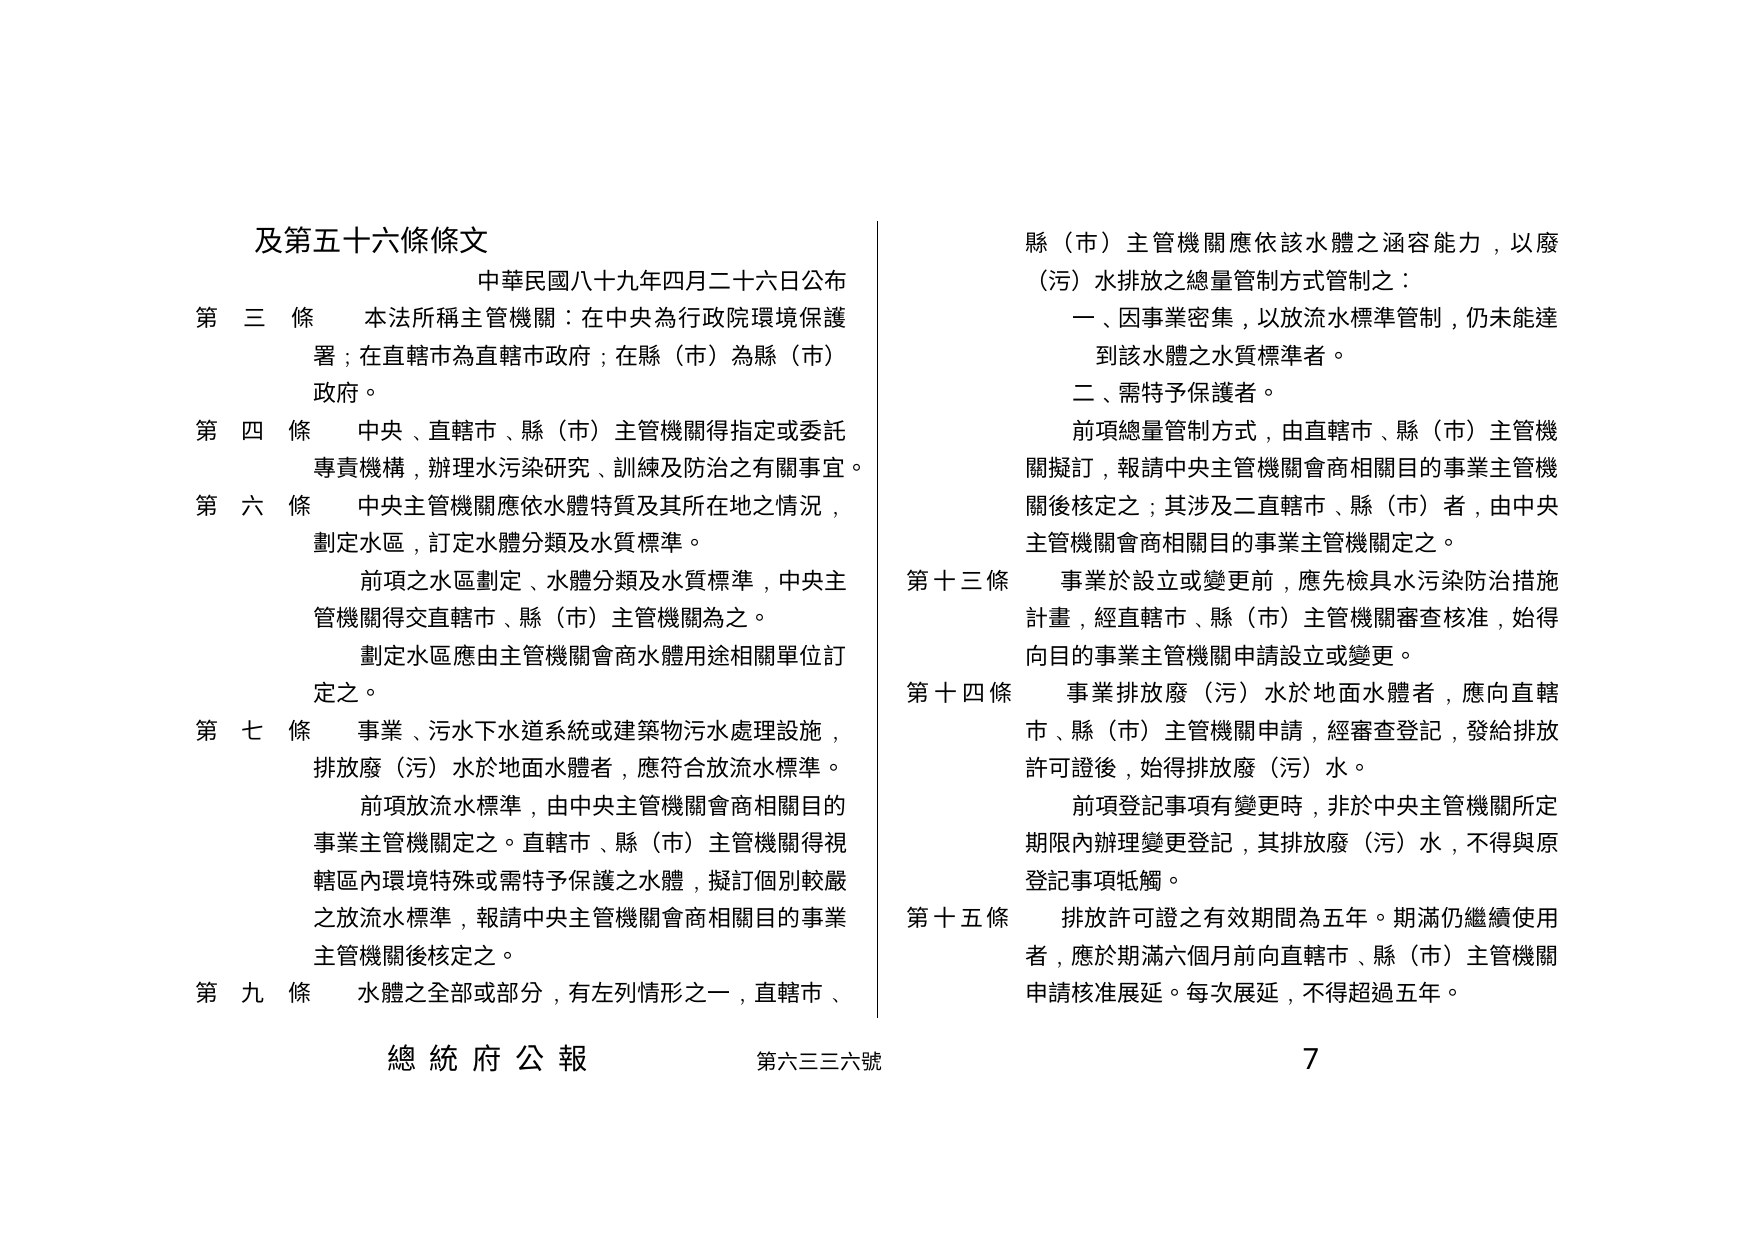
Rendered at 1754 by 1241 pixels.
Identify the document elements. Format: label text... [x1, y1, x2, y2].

text 前項登記事項有變更時﹐非於中央主管機關所定期限內辦理變更登記﹐其排放廢（污）水﹐不得與原登記事項牴觸。 [1025, 784, 1559, 897]
text 縣（巿）主管機關應依該水體之涵容能力﹐以廢（污）水排放之總量管制方式管制之︰ [907, 222, 1559, 297]
text 前項放流水標準﹐由中央主管機關會商相關目的事業主管機關定之。直轄巿﹑縣（巿）主管機關得視轄區內環境特殊或需特予保護之水體﹐擬訂個別較嚴之放流水標準﹐報請中央主管機關會商相關目的事業主管機關後核定之。 [313, 784, 847, 972]
text 中華民國八十九年四月二十六日公布 [254, 259, 847, 297]
text 第十四條 事業排放廢（污）水於地面水體者﹐應向直轄巿﹑縣（巿）主管機關申請﹐經審查登記﹐發給排放許可證後﹐始得排放廢（污）水。 [907, 672, 1559, 784]
text 第 四 條 中央﹑直轄巿﹑縣（巿）主管機關得指定或委託專責機構﹐辦理水污染研究﹑訓練及防治之有關事宜。 [195, 409, 847, 484]
text 第 三 條 本法所稱主管機關︰在中央為行政院環境保護署﹔在直轄巿為直轄巿政府﹔在縣（巿）為縣（巿）政府。 [195, 297, 847, 409]
text 及第五十六條條文 [254, 222, 847, 259]
text 第十三條 事業於設立或變更前﹐應先檢具水污染防治措施計畫﹐經直轄巿﹑縣（巿）主管機關審查核准﹐始得向目的事業主管機關申請設立或變更。 [907, 559, 1559, 672]
text 第 六 條 中央主管機關應依水體特質及其所在地之情況﹐劃定水區﹐訂定水體分類及水質標準。 [195, 484, 847, 559]
text 一﹑因事業密集﹐以放流水標準管制﹐仍未能達到該水體之水質標準者。 [1072, 297, 1559, 372]
text 前項之水區劃定﹑水體分類及水質標準﹐中央主管機關得交直轄巿﹑縣（巿）主管機關為之。 [313, 559, 847, 634]
text 前項總量管制方式﹐由直轄巿﹑縣（巿）主管機關擬訂﹐報請中央主管機關會商相關目的事業主管機關後核定之﹔其涉及二直轄巿﹑縣（巿）者﹐由中央主管機關會商相關目的事業主管機關定之。 [1025, 409, 1559, 559]
text 第 九 條 水體之全部或部分﹐有左列情形之一﹐直轄巿﹑ [195, 972, 847, 1009]
text 二﹑需特予保護者。 [1072, 372, 1559, 409]
text 劃定水區應由主管機關會商水體用途相關單位訂定之。 [313, 634, 847, 709]
text 第 七 條 事業﹑污水下水道系統或建築物污水處理設施﹐排放廢（污）水於地面水體者﹐應符合放流水標準。 [195, 709, 847, 784]
text 第十五條 排放許可證之有效期間為五年。期滿仍繼續使用者﹐應於期滿六個月前向直轄巿﹑縣（巿）主管機關申請核准展延。每次展延﹐不得超過五年。 [907, 897, 1559, 1009]
